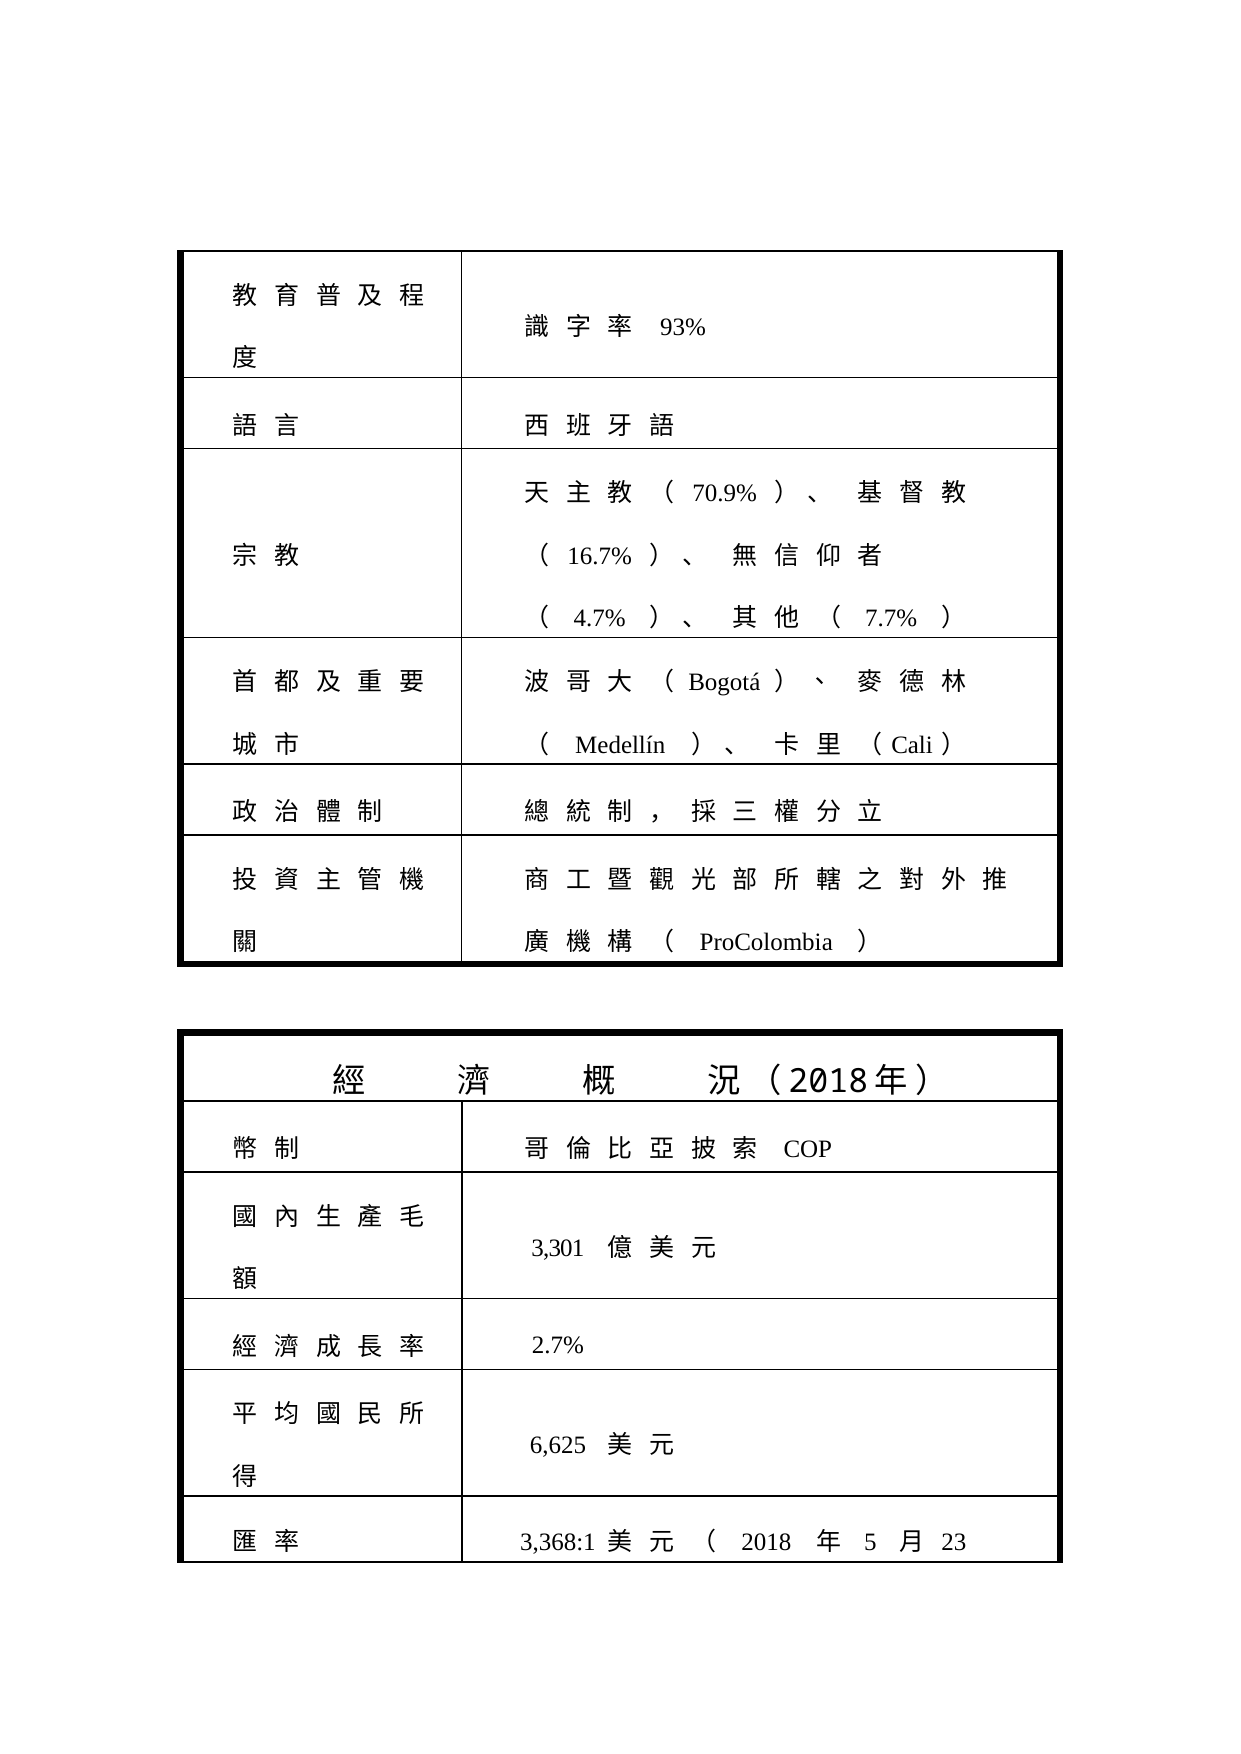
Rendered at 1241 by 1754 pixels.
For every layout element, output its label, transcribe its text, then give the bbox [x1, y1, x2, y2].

table_header 經 濟 概 況（2018年） [184, 1036, 1057, 1100]
table_cell 西班牙語 [462, 378, 1057, 448]
table_cell 3,368:1美元（2018年5月23 [463, 1497, 1057, 1561]
table_cell 天主教（70.9%）、基督教（16.7%）、無信仰者（4.7%）、其他（7.7%） [462, 449, 1057, 637]
table_cell 幣制 [184, 1102, 461, 1171]
table_cell 6,625美元 [463, 1370, 1057, 1495]
table_cell 識字率93% [462, 252, 1057, 377]
table_cell 國內生產毛額 [184, 1173, 461, 1298]
table_cell 語言 [184, 378, 461, 448]
table_cell 平均國民所得 [184, 1370, 461, 1495]
table_cell 哥倫比亞披索COP [463, 1102, 1057, 1171]
table_cell 波哥大（Bogotá）、麥德林（Medellín）、卡里（Cali） [462, 638, 1057, 763]
table_cell 總統制，採三權分立 [462, 765, 1057, 834]
table_cell 政治體制 [184, 765, 461, 834]
table_cell 經濟成長率 [184, 1299, 461, 1368]
table_cell 商工暨觀光部所轄之對外推廣機構（ProColombia） [462, 836, 1057, 961]
table_cell 2.7% [463, 1299, 1057, 1368]
table_cell 首都及重要城市 [184, 638, 461, 763]
table_cell 投資主管機關 [184, 836, 461, 961]
table_cell 3,301億美元 [463, 1173, 1057, 1298]
table_cell 教育普及程度 [184, 252, 461, 377]
table_cell 匯率 [184, 1497, 461, 1561]
table_cell 宗教 [184, 449, 461, 637]
